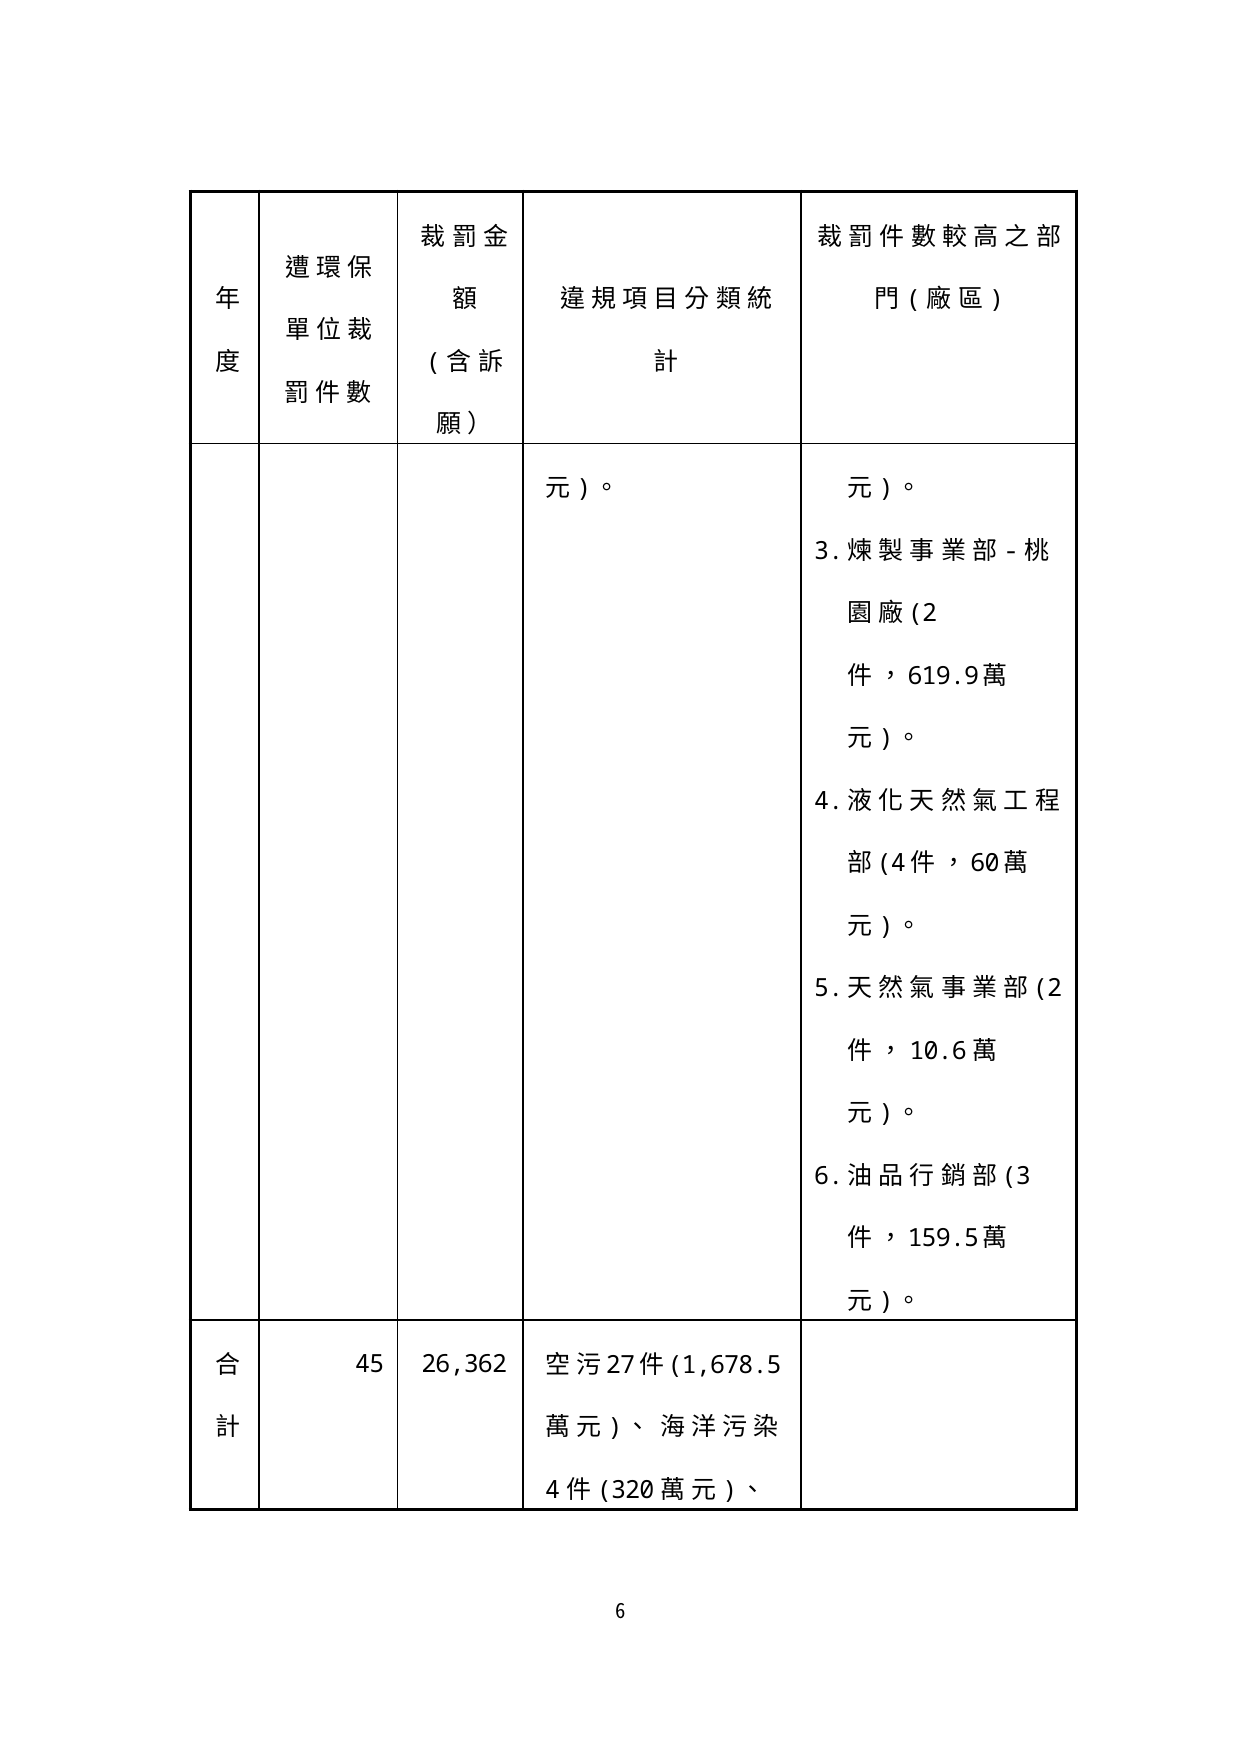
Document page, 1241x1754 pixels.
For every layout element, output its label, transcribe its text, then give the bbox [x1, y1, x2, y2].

table_cell 元)。 [524, 444, 800, 1319]
table_cell 合計 [192, 1321, 258, 1508]
table_cell 元)。 3.煉製事業部-桃園廠(2件，619.9萬元)。 4.液化天然氣工程部(4件，60萬元)。 5.天然氣事業部(2件，10.6萬元)。 6.油品行銷部(3件，159.5萬元)。 [802, 444, 1075, 1319]
table_header 裁罰件數較高之部門(廠區) [802, 193, 1075, 443]
table_cell [192, 444, 258, 1319]
table_cell [398, 444, 522, 1319]
table_header 年度 [192, 193, 258, 443]
table_cell 空污27件(1,678.5萬元)、海洋污染4件(320萬元)、 [524, 1321, 800, 1508]
table_header 違規項目分類統計 [524, 193, 800, 443]
table_cell 26,362 [398, 1321, 522, 1508]
table_cell [802, 1321, 1075, 1508]
table_header 遭環保單位裁罰件數 [260, 193, 397, 443]
table_header 裁罰金額 (含訴願） [398, 193, 522, 443]
table_cell [260, 444, 397, 1319]
table_cell 45 [260, 1321, 397, 1508]
